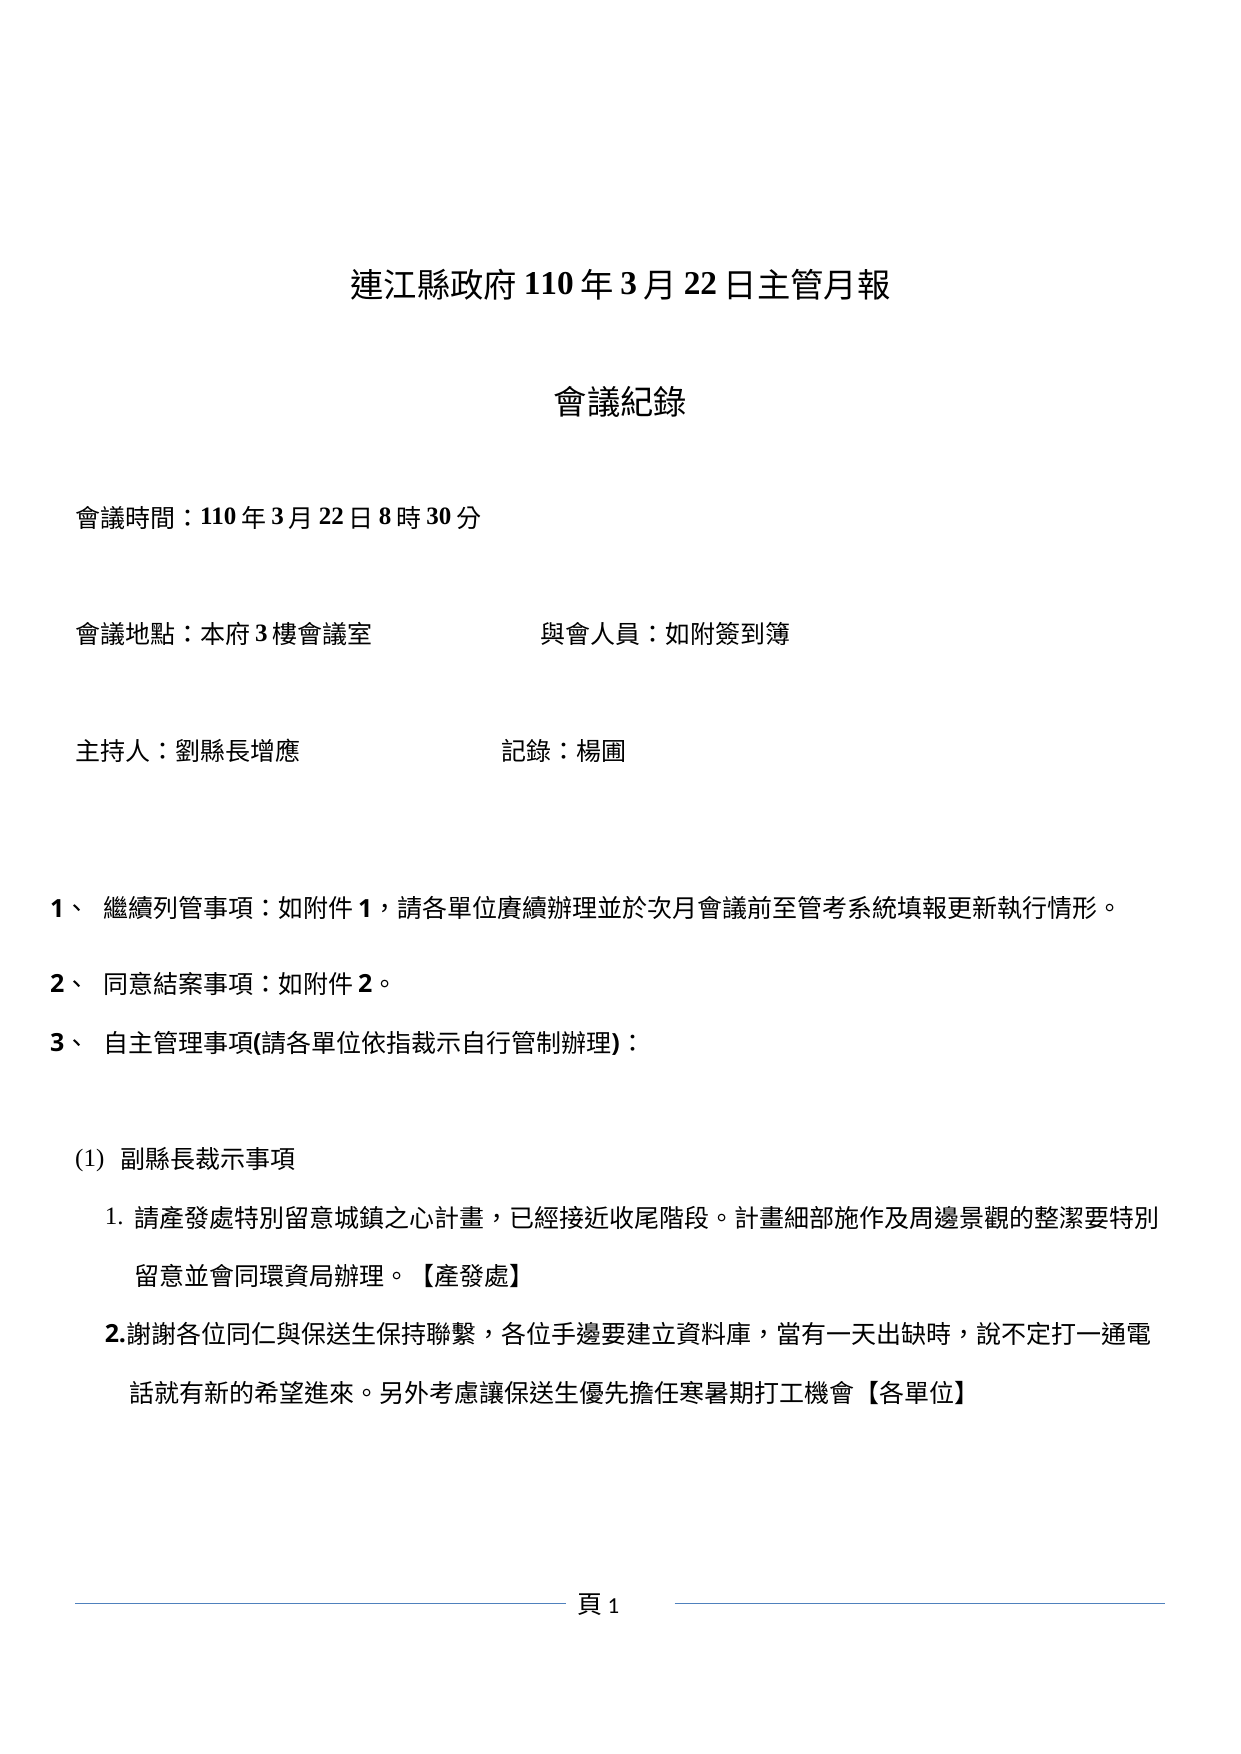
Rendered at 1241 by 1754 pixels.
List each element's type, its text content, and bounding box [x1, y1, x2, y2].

text 2.謝謝各位同仁與保送生保持聯繫，各位手邊要建立資料庫，當有一天出缺時，說不定打一通電話就有新的希望進來。另外考慮讓保送生優先擔任寒暑期打工機會【各單位】 [104, 1293, 1165, 1410]
list 繼續列管事項：如附件1，請各單位賡續辦理並於次月會議前至管考系統填報更新執行情形。 [75, 889, 1165, 924]
text 主持人：劉縣長增應 記錄：楊圃 [75, 710, 1165, 768]
text 會議紀錄 [75, 360, 1165, 418]
list 自主管理事項(請各單位依指裁示自行管制辦理)： [75, 1002, 1165, 1060]
text 會議時間：110年3月22日8時30分 [75, 477, 1165, 535]
list 副縣長裁示事項 [75, 1118, 1165, 1177]
list 請產發處特別留意城鎮之心計畫，已經接近收尾階段。計畫細部施作及周邊景觀的整潔要特別留意並會同環資局辦理。【產發處】 [104, 1177, 1165, 1293]
text 連江縣政府110年3月22日主管月報 [75, 243, 1165, 302]
text 會議地點：本府3樓會議室 與會人員：如附簽到簿 [75, 593, 1165, 652]
list 同意結案事項：如附件2。 [75, 943, 1165, 1002]
